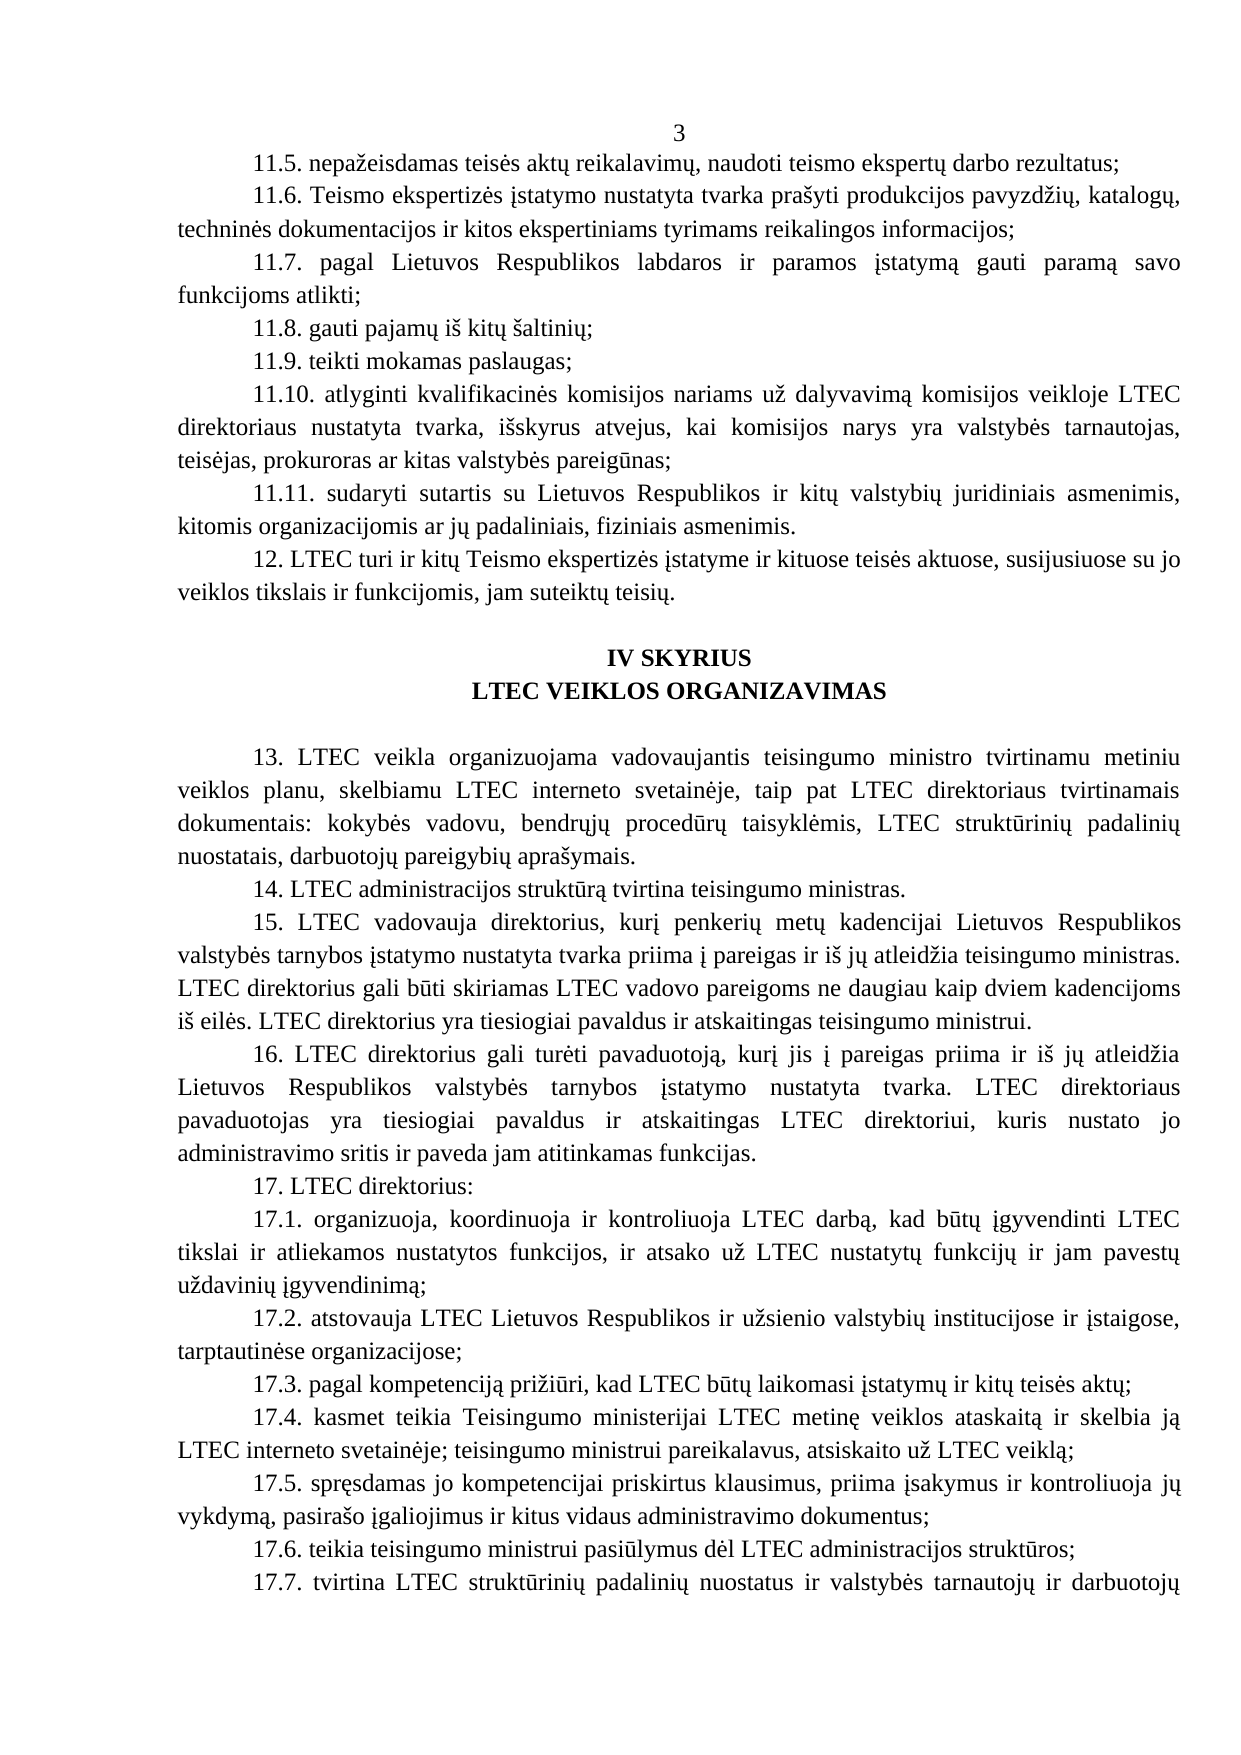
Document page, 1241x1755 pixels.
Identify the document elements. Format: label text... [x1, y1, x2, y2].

text 12. LTEC turi ir kitų Teismo ekspertizės įstatyme ir kituose teisės aktuose, susijusiuose su jo veiklos tikslais ir funkcijomis, jam suteiktų teisių. [177, 544, 1181, 606]
text 11.9. teikti mokamas paslaugas; [177, 346, 1181, 374]
text 17.4. kasmet teikia Teisingumo ministerijai LTEC metinę veiklos ataskaitą ir skelbia ją LTEC interneto svetainėje; teisingumo ministrui pareikalavus, atsiskaito už LTEC veiklą; [177, 1402, 1181, 1464]
text 17.5. spręsdamas jo kompetencijai priskirtus klausimus, priima įsakymus ir kontroliuoja jų vykdymą, pasirašo įgaliojimus ir kitus vidaus administravimo dokumentus; [177, 1468, 1181, 1530]
text 13. LTEC veikla organizuojama vadovaujantis teisingumo ministro tvirtinamu metiniu veiklos planu, skelbiamu LTEC interneto svetainėje, taip pat LTEC direktoriaus tvirtinamais dokumentais: kokybės vadovu, bendrųjų procedūrų taisyklėmis, LTEC struktūrinių padalinių nuostatais, darbuotojų pareigybių aprašymais. [177, 742, 1181, 870]
text 11.6. Teismo ekspertizės įstatymo nustatyta tvarka prašyti produkcijos pavyzdžių, katalogų, techninės dokumentacijos ir kitos ekspertiniams tyrimams reikalingos informacijos; [177, 181, 1181, 242]
text 17. LTEC direktorius: [177, 1171, 1181, 1200]
text 11.8. gauti pajamų iš kitų šaltinių; [177, 313, 1181, 341]
text 11.11. sudaryti sutartis su Lietuvos Respublikos ir kitų valstybių juridiniais asmenimis, kitomis organizacijomis ar jų padaliniais, fiziniais asmenimis. [177, 478, 1181, 539]
text 16. LTEC direktorius gali turėti pavaduotoją, kurį jis į pareigas priima ir iš jų atleidžia Lietuvos Respublikos valstybės tarnybos įstatymo nustatyta tvarka. LTEC direktoriaus pavaduotojas yra tiesiogiai pavaldus ir atskaitingas LTEC direktoriui, kuris nustato jo administravimo sritis ir paveda jam atitinkamas funkcijas. [177, 1039, 1181, 1167]
text 17.2. atstovauja LTEC Lietuvos Respublikos ir užsienio valstybių institucijose ir įstaigose, tarptautinėse organizacijose; [177, 1303, 1181, 1365]
text 11.5. nepažeisdamas teisės aktų reikalavimų, naudoti teismo ekspertų darbo rezultatus; [177, 148, 1181, 176]
text 11.7. pagal Lietuvos Respublikos labdaros ir paramos įstatymą gauti paramą savo funkcijoms atlikti; [177, 247, 1181, 308]
text LTEC VEIKLOS ORGANIZAVIMAS [177, 676, 1181, 705]
text 17.3. pagal kompetenciją prižiūri, kad LTEC būtų laikomasi įstatymų ir kitų teisės aktų; [177, 1369, 1181, 1398]
text 17.6. teikia teisingumo ministrui pasiūlymus dėl LTEC administracijos struktūros; [177, 1534, 1181, 1563]
text 14. LTEC administracijos struktūrą tvirtina teisingumo ministras. [177, 874, 1181, 903]
text 17.7. tvirtina LTEC struktūrinių padalinių nuostatus ir valstybės tarnautojų ir darbuotojų [177, 1567, 1181, 1596]
text 15. LTEC vadovauja direktorius, kurį penkerių metų kadencijai Lietuvos Respublikos valstybės tarnybos įstatymo nustatyta tvarka priima į pareigas ir iš jų atleidžia teisingumo ministras. LTEC direktorius gali būti skiriamas LTEC vadovo pareigoms ne daugiau kaip dviem kadencijoms iš eilės. LTEC direktorius yra tiesiogiai pavaldus ir atskaitingas teisingumo ministrui. [177, 907, 1181, 1035]
text 11.10. atlyginti kvalifikacinės komisijos nariams už dalyvavimą komisijos veikloje LTEC direktoriaus nustatyta tvarka, išskyrus atvejus, kai komisijos narys yra valstybės tarnautojas, teisėjas, prokuroras ar kitas valstybės pareigūnas; [177, 379, 1181, 473]
text IV SKYRIUS [177, 643, 1181, 672]
text 17.1. organizuoja, koordinuoja ir kontroliuoja LTEC darbą, kad būtų įgyvendinti LTEC tikslai ir atliekamos nustatytos funkcijos, ir atsako už LTEC nustatytų funkcijų ir jam pavestų uždavinių įgyvendinimą; [177, 1204, 1181, 1299]
